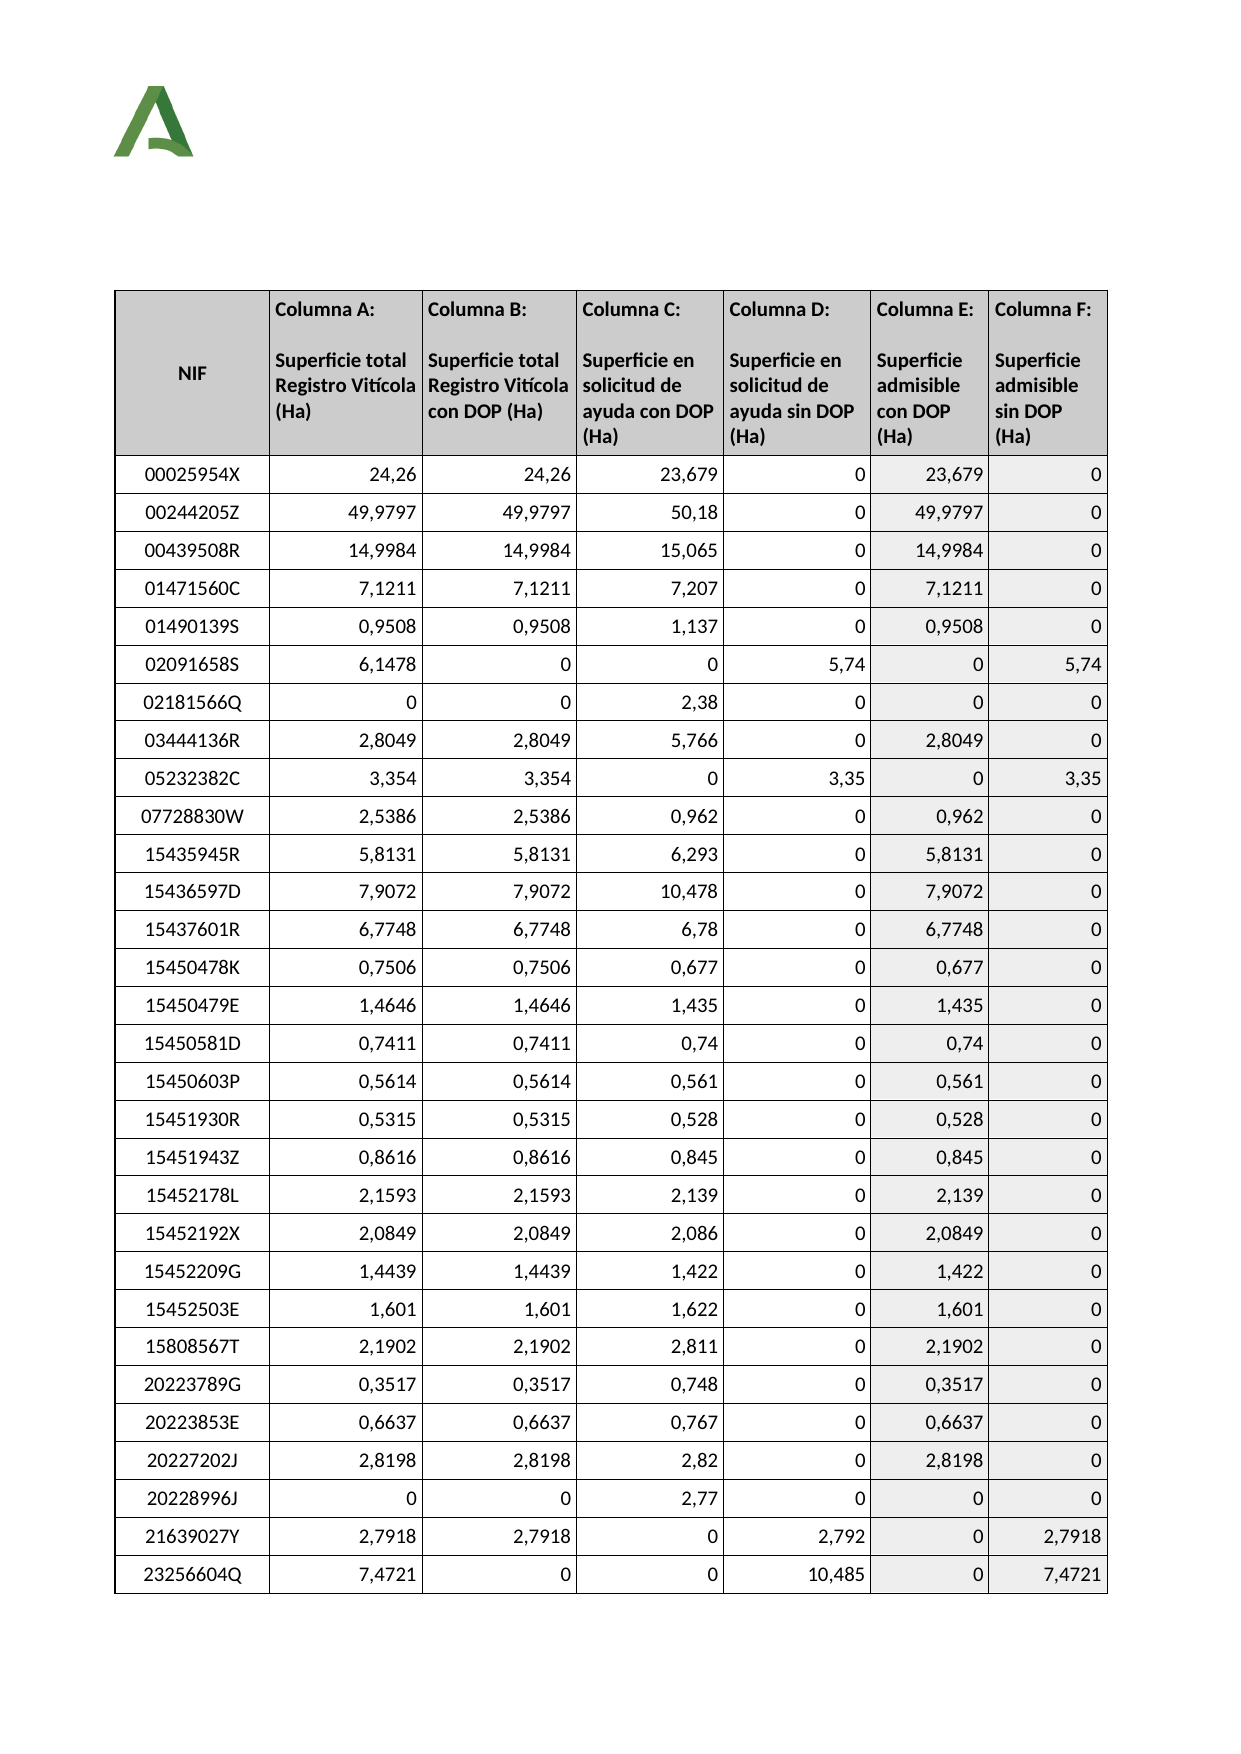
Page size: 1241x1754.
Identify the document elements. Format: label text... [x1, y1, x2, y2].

table_cell 2,1902 [270, 1328, 422, 1365]
table_cell 02181566Q [116, 684, 269, 720]
table_cell 1,4439 [423, 1252, 576, 1289]
table_cell 6,7748 [871, 911, 988, 948]
table_cell 07728830W [116, 797, 269, 834]
table_cell 0 [724, 797, 870, 834]
table_cell 15451943Z [116, 1139, 269, 1175]
table_cell 49,9797 [423, 494, 576, 531]
table_cell 7,4721 [989, 1556, 1107, 1592]
table_cell 0 [989, 532, 1107, 569]
table_cell 0 [724, 1480, 870, 1517]
table_cell 0,6637 [423, 1404, 576, 1441]
table_cell 0 [989, 1252, 1107, 1289]
table_cell 14,9984 [423, 532, 576, 569]
table_cell 0 [989, 1214, 1107, 1251]
table_cell 00025954X [116, 456, 269, 493]
table_cell 0,6637 [871, 1404, 988, 1441]
table_cell 0 [724, 1025, 870, 1062]
table_cell 5,766 [577, 721, 723, 758]
table_cell 7,1211 [423, 570, 576, 607]
table_cell 2,811 [577, 1328, 723, 1365]
table_cell 2,1593 [270, 1176, 422, 1213]
table_cell 2,7918 [989, 1518, 1107, 1554]
table_cell 0,845 [577, 1139, 723, 1175]
table_header Columna B: Superficie total Registro Vitícola con DOP (Ha) [423, 291, 576, 455]
table_cell 02091658S [116, 646, 269, 682]
table_cell 0,9508 [871, 608, 988, 644]
table_cell 15435945R [116, 835, 269, 872]
table_cell 0 [577, 1556, 723, 1592]
table_cell 0 [724, 1252, 870, 1289]
table_cell 0 [871, 684, 988, 720]
table_cell 15450603P [116, 1063, 269, 1099]
table_cell 0,74 [871, 1025, 988, 1062]
table_cell 0,7506 [270, 949, 422, 986]
table_cell 2,7918 [423, 1518, 576, 1554]
table_cell 0 [724, 1404, 870, 1441]
table_cell 1,622 [577, 1290, 723, 1327]
table_cell 0 [989, 1480, 1107, 1517]
table_cell 2,7918 [270, 1518, 422, 1554]
table_cell 15450478K [116, 949, 269, 986]
table_cell 0 [724, 684, 870, 720]
table_cell 0 [724, 911, 870, 948]
table_cell 0 [724, 987, 870, 1024]
table_cell 7,1211 [871, 570, 988, 607]
table_cell 0 [423, 646, 576, 682]
table_cell 2,139 [871, 1176, 988, 1213]
table_cell 0 [724, 1290, 870, 1327]
table_cell 0 [577, 759, 723, 796]
table_cell 0,7506 [423, 949, 576, 986]
table_header NIF [116, 291, 269, 455]
table_cell 5,8131 [871, 835, 988, 872]
table_cell 5,8131 [423, 835, 576, 872]
table_cell 15452178L [116, 1176, 269, 1213]
table_cell 0 [989, 797, 1107, 834]
table_cell 0 [989, 1290, 1107, 1327]
table_cell 0 [724, 1139, 870, 1175]
table_cell 24,26 [423, 456, 576, 493]
table_cell 14,9984 [270, 532, 422, 569]
table_cell 2,77 [577, 1480, 723, 1517]
table_cell 0 [989, 987, 1107, 1024]
table_cell 0,8616 [270, 1139, 422, 1175]
table_cell 0 [989, 684, 1107, 720]
table_cell 6,78 [577, 911, 723, 948]
table_cell 1,601 [871, 1290, 988, 1327]
table_cell 0 [724, 494, 870, 531]
table_cell 0,9508 [423, 608, 576, 644]
table_cell 0,5614 [423, 1063, 576, 1099]
table_cell 7,1211 [270, 570, 422, 607]
table_cell 0 [724, 873, 870, 910]
table_cell 0,9508 [270, 608, 422, 644]
table_cell 6,293 [577, 835, 723, 872]
table_cell 6,1478 [270, 646, 422, 682]
picture [109, 81, 198, 161]
table_header Columna F: Superficie admisible sin DOP (Ha) [989, 291, 1107, 455]
table_cell 49,9797 [871, 494, 988, 531]
table_cell 0 [989, 873, 1107, 910]
table_cell 0 [989, 1176, 1107, 1213]
table_cell 0,528 [871, 1101, 988, 1137]
table_cell 2,5386 [270, 797, 422, 834]
table_cell 0 [989, 949, 1107, 986]
table_cell 0 [871, 759, 988, 796]
table_cell 0,5315 [423, 1101, 576, 1137]
table_cell 0,561 [577, 1063, 723, 1099]
table_cell 15451930R [116, 1101, 269, 1137]
table_cell 0 [989, 911, 1107, 948]
table_cell 2,0849 [871, 1214, 988, 1251]
table_cell 1,435 [577, 987, 723, 1024]
table_cell 0 [989, 835, 1107, 872]
table_cell 0 [724, 1063, 870, 1099]
table_cell 49,9797 [270, 494, 422, 531]
table_cell 0 [423, 1556, 576, 1592]
table_cell 1,4439 [270, 1252, 422, 1289]
table_cell 0 [270, 1480, 422, 1517]
table_cell 2,8049 [423, 721, 576, 758]
table_cell 7,207 [577, 570, 723, 607]
table_cell 20223853E [116, 1404, 269, 1441]
table_cell 15436597D [116, 873, 269, 910]
table_cell 0,528 [577, 1101, 723, 1137]
table_cell 21639027Y [116, 1518, 269, 1554]
table_cell 3,354 [423, 759, 576, 796]
table_cell 0,7411 [270, 1025, 422, 1062]
table_cell 00244205Z [116, 494, 269, 531]
table_cell 2,8049 [871, 721, 988, 758]
table_cell 0,3517 [270, 1366, 422, 1403]
table_cell 0 [989, 570, 1107, 607]
table_cell 0,3517 [423, 1366, 576, 1403]
table_cell 3,35 [989, 759, 1107, 796]
table_cell 0 [724, 835, 870, 872]
table_cell 1,422 [577, 1252, 723, 1289]
table_cell 1,422 [871, 1252, 988, 1289]
table_cell 0 [989, 1366, 1107, 1403]
table_cell 0 [989, 1063, 1107, 1099]
table_cell 15450479E [116, 987, 269, 1024]
table_cell 3,35 [724, 759, 870, 796]
table_cell 0,7411 [423, 1025, 576, 1062]
table_cell 0,962 [871, 797, 988, 834]
table_cell 1,4646 [423, 987, 576, 1024]
table_cell 1,137 [577, 608, 723, 644]
table_cell 0,748 [577, 1366, 723, 1403]
table_cell 0 [270, 684, 422, 720]
table_cell 6,7748 [423, 911, 576, 948]
table_cell 10,478 [577, 873, 723, 910]
table_cell 14,9984 [871, 532, 988, 569]
table_cell 0 [989, 1139, 1107, 1175]
table_cell 2,1593 [423, 1176, 576, 1213]
table_cell 0,8616 [423, 1139, 576, 1175]
table_cell 1,435 [871, 987, 988, 1024]
table_cell 5,74 [724, 646, 870, 682]
table_cell 0 [724, 1366, 870, 1403]
table_cell 15450581D [116, 1025, 269, 1062]
table_cell 2,1902 [423, 1328, 576, 1365]
table_cell 0 [989, 1442, 1107, 1479]
table_cell 24,26 [270, 456, 422, 493]
table_cell 20227202J [116, 1442, 269, 1479]
table_cell 20228996J [116, 1480, 269, 1517]
table_cell 0 [989, 1404, 1107, 1441]
table_cell 0,677 [871, 949, 988, 986]
table_cell 1,601 [423, 1290, 576, 1327]
table_cell 0,677 [577, 949, 723, 986]
table_cell 0,962 [577, 797, 723, 834]
table_cell 03444136R [116, 721, 269, 758]
table_cell 23,679 [871, 456, 988, 493]
table_cell 10,485 [724, 1556, 870, 1592]
table_cell 0 [989, 456, 1107, 493]
table_cell 0,5315 [270, 1101, 422, 1137]
table_cell 15,065 [577, 532, 723, 569]
table_cell 05232382C [116, 759, 269, 796]
table_cell 0 [577, 1518, 723, 1554]
table_cell 1,601 [270, 1290, 422, 1327]
table_cell 3,354 [270, 759, 422, 796]
table_cell 0 [423, 684, 576, 720]
table_cell 0,6637 [270, 1404, 422, 1441]
table_cell 15452192X [116, 1214, 269, 1251]
table_cell 5,8131 [270, 835, 422, 872]
table_cell 1,4646 [270, 987, 422, 1024]
table_cell 0 [724, 1442, 870, 1479]
table_cell 6,7748 [270, 911, 422, 948]
table_cell 2,8198 [423, 1442, 576, 1479]
table_cell 0 [724, 608, 870, 644]
table_cell 0 [724, 456, 870, 493]
table_cell 2,139 [577, 1176, 723, 1213]
table_cell 01471560C [116, 570, 269, 607]
table_cell 15808567T [116, 1328, 269, 1365]
table_cell 0 [871, 1556, 988, 1592]
table_cell 7,4721 [270, 1556, 422, 1592]
table_cell 0,3517 [871, 1366, 988, 1403]
table_cell 15452503E [116, 1290, 269, 1327]
table_cell 20223789G [116, 1366, 269, 1403]
table_cell 0 [989, 1101, 1107, 1137]
table_cell 0,561 [871, 1063, 988, 1099]
table_cell 23,679 [577, 456, 723, 493]
table_header Columna A: Superficie total Registro Vitícola (Ha) [270, 291, 422, 455]
table_cell 2,8198 [270, 1442, 422, 1479]
table_cell 0 [871, 1518, 988, 1554]
table_cell 2,5386 [423, 797, 576, 834]
table_header Columna D: Superficie en solicitud de ayuda sin DOP (Ha) [724, 291, 870, 455]
table_cell 0 [989, 721, 1107, 758]
table_cell 5,74 [989, 646, 1107, 682]
table_cell 0 [423, 1480, 576, 1517]
table_cell 0 [724, 532, 870, 569]
table_cell 7,9072 [871, 873, 988, 910]
table_cell 0,5614 [270, 1063, 422, 1099]
table_cell 7,9072 [270, 873, 422, 910]
table_cell 2,82 [577, 1442, 723, 1479]
table_cell 00439508R [116, 532, 269, 569]
table_cell 0 [871, 646, 988, 682]
table_cell 15437601R [116, 911, 269, 948]
table_cell 7,9072 [423, 873, 576, 910]
table_cell 15452209G [116, 1252, 269, 1289]
table_cell 2,792 [724, 1518, 870, 1554]
table_cell 2,0849 [423, 1214, 576, 1251]
table_cell 0,74 [577, 1025, 723, 1062]
table_cell 0,845 [871, 1139, 988, 1175]
table_cell 23256604Q [116, 1556, 269, 1592]
table_cell 0 [989, 1328, 1107, 1365]
table_cell 0 [724, 570, 870, 607]
table_cell 2,1902 [871, 1328, 988, 1365]
table_cell 0 [871, 1480, 988, 1517]
table_cell 0 [989, 608, 1107, 644]
table_cell 0 [724, 1101, 870, 1137]
table_cell 0 [724, 1176, 870, 1213]
table_cell 2,8198 [871, 1442, 988, 1479]
table_cell 2,086 [577, 1214, 723, 1251]
table_cell 0 [989, 494, 1107, 531]
table_cell 2,38 [577, 684, 723, 720]
table_cell 0,767 [577, 1404, 723, 1441]
table_cell 0 [577, 646, 723, 682]
table_cell 2,8049 [270, 721, 422, 758]
table_cell 0 [724, 949, 870, 986]
table_header Columna E: Superficie admisible con DOP (Ha) [871, 291, 988, 455]
table_cell 0 [724, 1328, 870, 1365]
table_cell 2,0849 [270, 1214, 422, 1251]
table_cell 01490139S [116, 608, 269, 644]
table_cell 0 [724, 1214, 870, 1251]
table_cell 0 [724, 721, 870, 758]
table_header Columna C: Superficie en solicitud de ayuda con DOP (Ha) [577, 291, 723, 455]
table_cell 0 [989, 1025, 1107, 1062]
table_cell 50,18 [577, 494, 723, 531]
